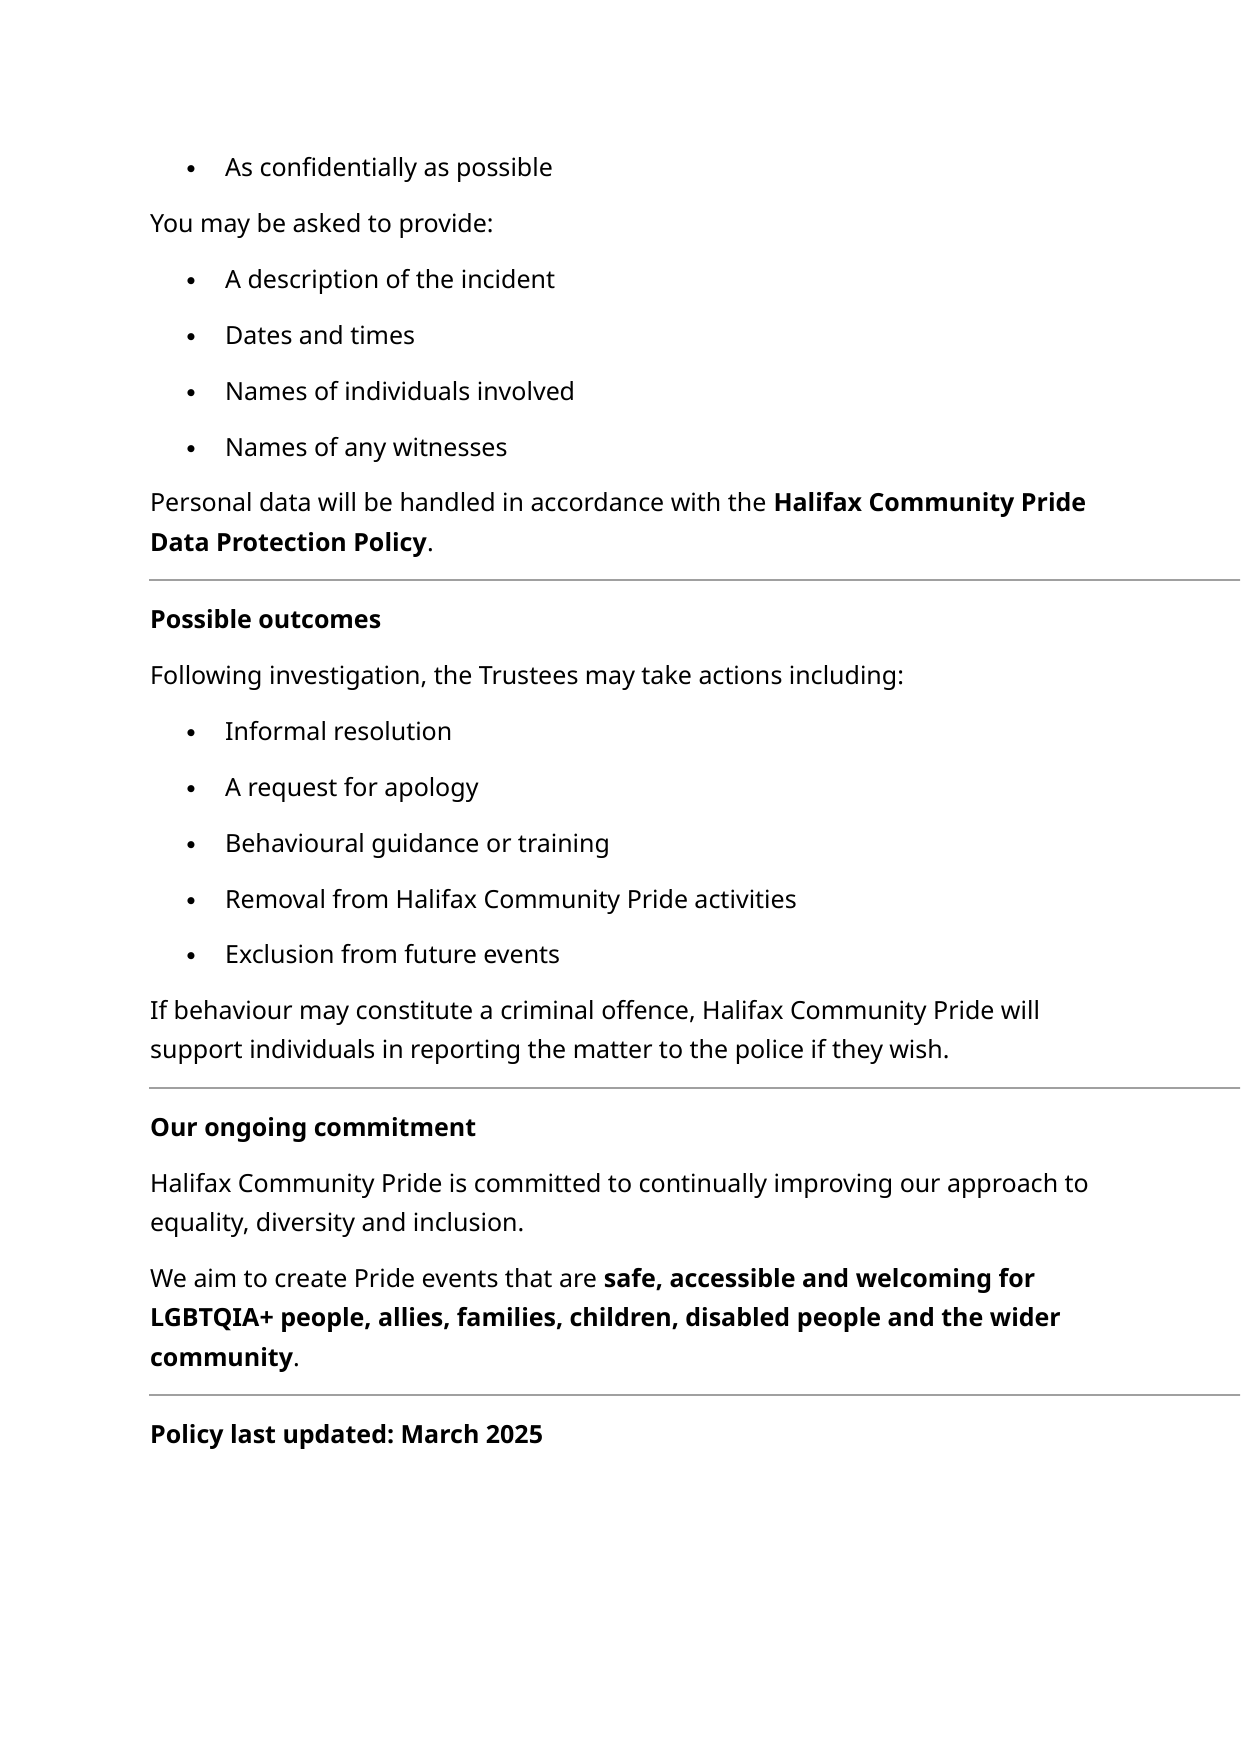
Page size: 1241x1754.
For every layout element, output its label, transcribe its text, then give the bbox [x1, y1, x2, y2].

list Exclusion from future events [187, 937, 1090, 971]
list Removal from Halifax Community Pride activities [187, 881, 1090, 915]
text We aim to create Pride events that are safe, accessible and welcoming for LGBTQIA+ people, allies, families, children, disabled people and the wider community. [150, 1261, 1090, 1373]
text Personal data will be handled in accordance with the Halifax Community Pride Data Protection Policy. [150, 485, 1090, 558]
list As confidentially as possible [187, 150, 1090, 184]
text If behaviour may constitute a criminal offence, Halifax Community Pride will support individuals in reporting the matter to the police if they wish. [150, 993, 1090, 1066]
list Informal resolution [187, 714, 1090, 748]
list A request for apology [187, 769, 1090, 804]
list Behavioural guidance or training [187, 825, 1090, 859]
text You may be asked to provide: [150, 206, 1090, 240]
list Names of individuals involved [187, 373, 1090, 407]
list A description of the incident [187, 262, 1090, 296]
text Following investigation, the Trustees may take actions including: [150, 658, 1090, 692]
list Dates and times [187, 317, 1090, 352]
text Our ongoing commitment [150, 1110, 1090, 1144]
list Names of any witnesses [187, 429, 1090, 463]
text Policy last updated: March 2025 [150, 1417, 1090, 1451]
text Halifax Community Pride is committed to continually improving our approach to equality, diversity and inclusion. [150, 1166, 1090, 1239]
text Possible outcomes [150, 602, 1090, 636]
